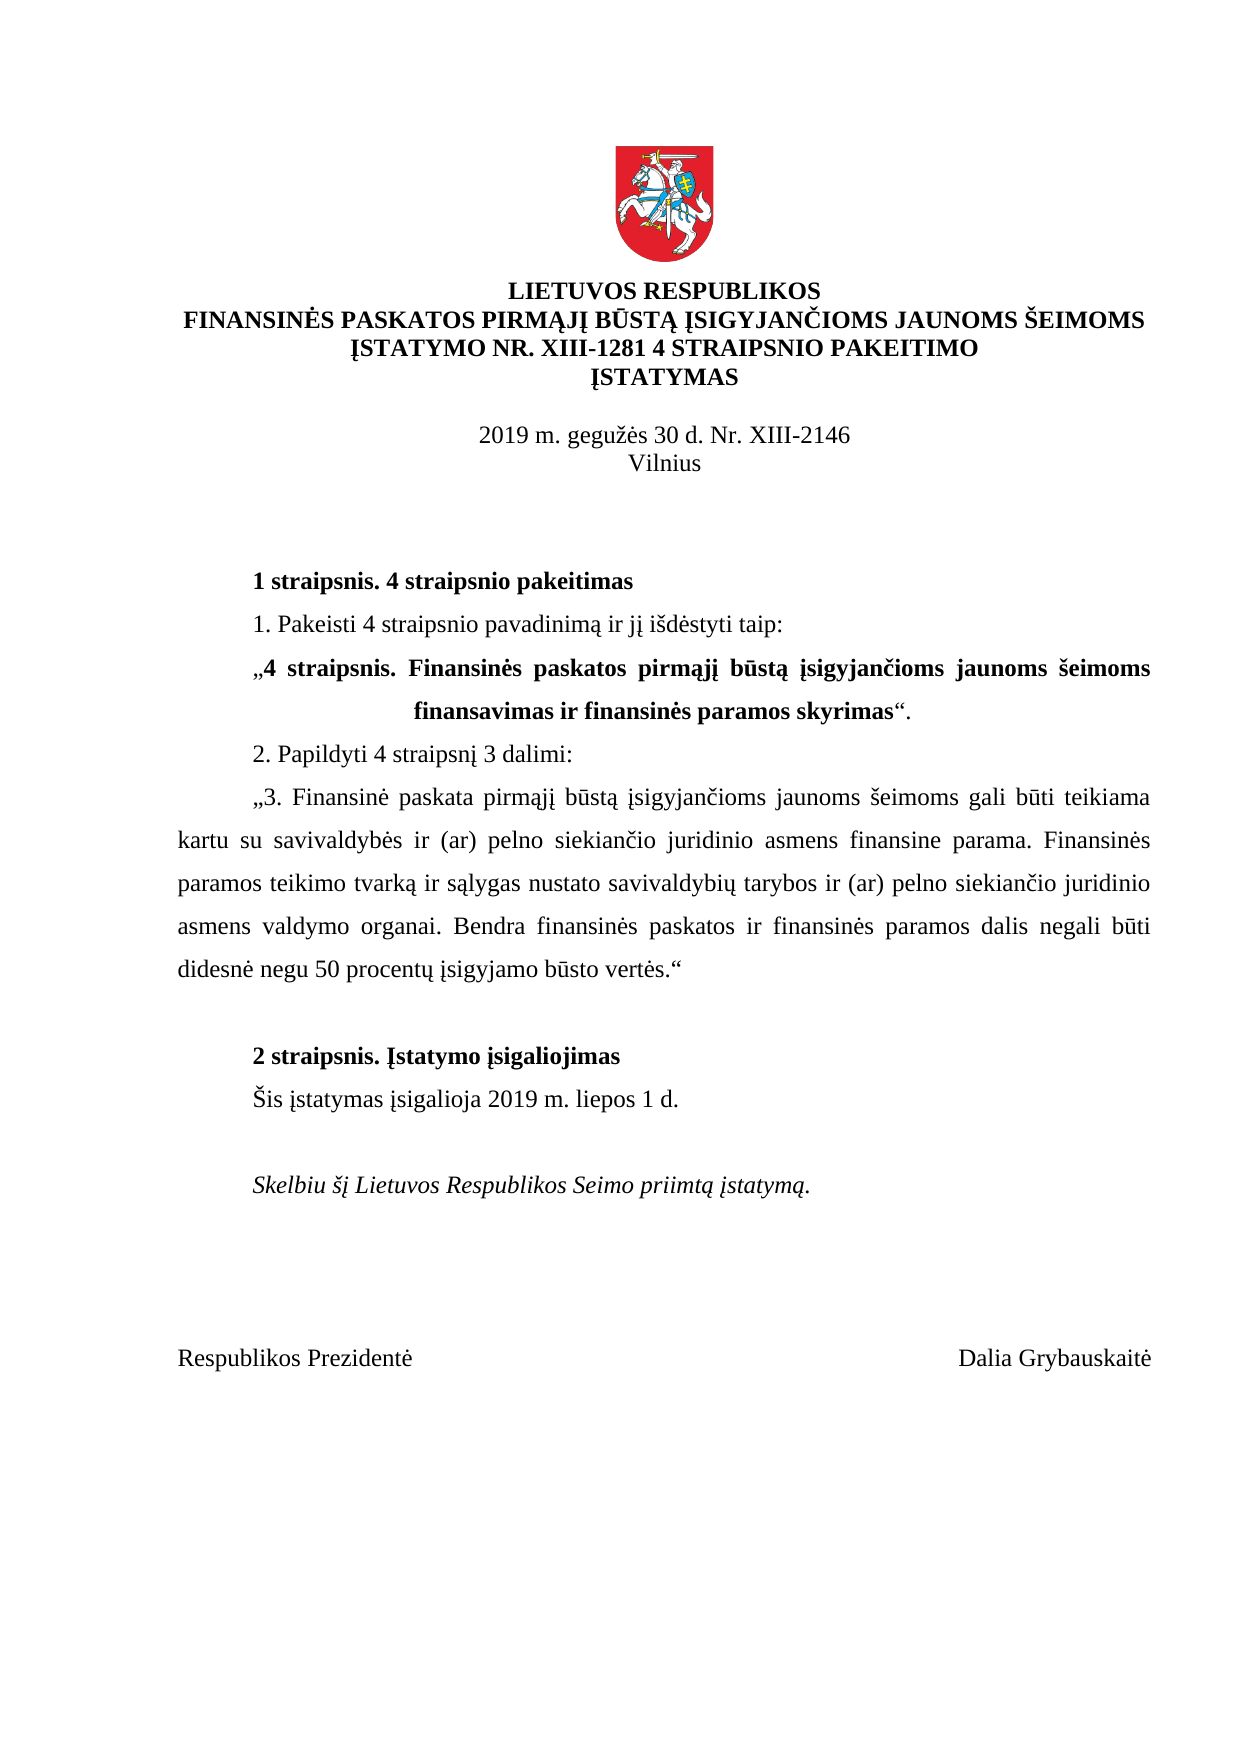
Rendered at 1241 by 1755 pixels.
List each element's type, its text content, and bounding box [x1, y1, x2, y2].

text 2. Papildyti 4 straipsnį 3 dalimi: [177, 739, 1152, 768]
text ĮSTATYMAS [177, 362, 1152, 391]
text Šis įstatymas įsigalioja 2019 m. liepos 1 d. [177, 1084, 1152, 1113]
text 2 straipsnis. Įstatymo įsigaliojimas [177, 1041, 1152, 1069]
text „3. Finansinė paskata pirmąjį būstą įsigyjančioms jaunoms šeimoms gali būti teikiama kartu su savivaldybės ir (ar) pelno siekiančio juridinio asmens finansine parama. Finansinės paramos teikimo tvarką ir sąlygas nustato savivaldybių tarybos ir (ar) pelno siekiančio juridinio asmens valdymo organai. Bendra finansinės paskatos ir finansinės paramos dalis negali būti didesnė negu 50 procentų įsigyjamo būsto vertės.“ [177, 782, 1152, 983]
text Respublikos Prezidentė Dalia Grybauskaitė [177, 1343, 1152, 1371]
text 2019 m. gegužės 30 d. Nr. XIII-2146 [177, 420, 1152, 448]
text LIETUVOS RESPUBLIKOS [177, 276, 1152, 305]
text FINANSINĖS PASKATOS PIRMĄJĮ BŪSTĄ ĮSIGYJANČIOMS JAUNOMS ŠEIMOMS ĮSTATYMO NR. XIII-1281 4 STRAIPSNIO PAKEITIMO [177, 305, 1152, 362]
text 1. Pakeisti 4 straipsnio pavadinimą ir jį išdėstyti taip: [177, 609, 1152, 638]
text Vilnius [177, 448, 1152, 477]
text 1 straipsnis. 4 straipsnio pakeitimas [177, 566, 1152, 595]
text Skelbiu šį Lietuvos Respublikos Seimo priimtą įstatymą. [177, 1170, 1152, 1199]
text „4 straipsnis. Finansinės paskatos pirmąjį būstą įsigyjančioms jaunoms šeimoms finansavimas ir finansinės paramos skyrimas“. [252, 653, 1152, 724]
